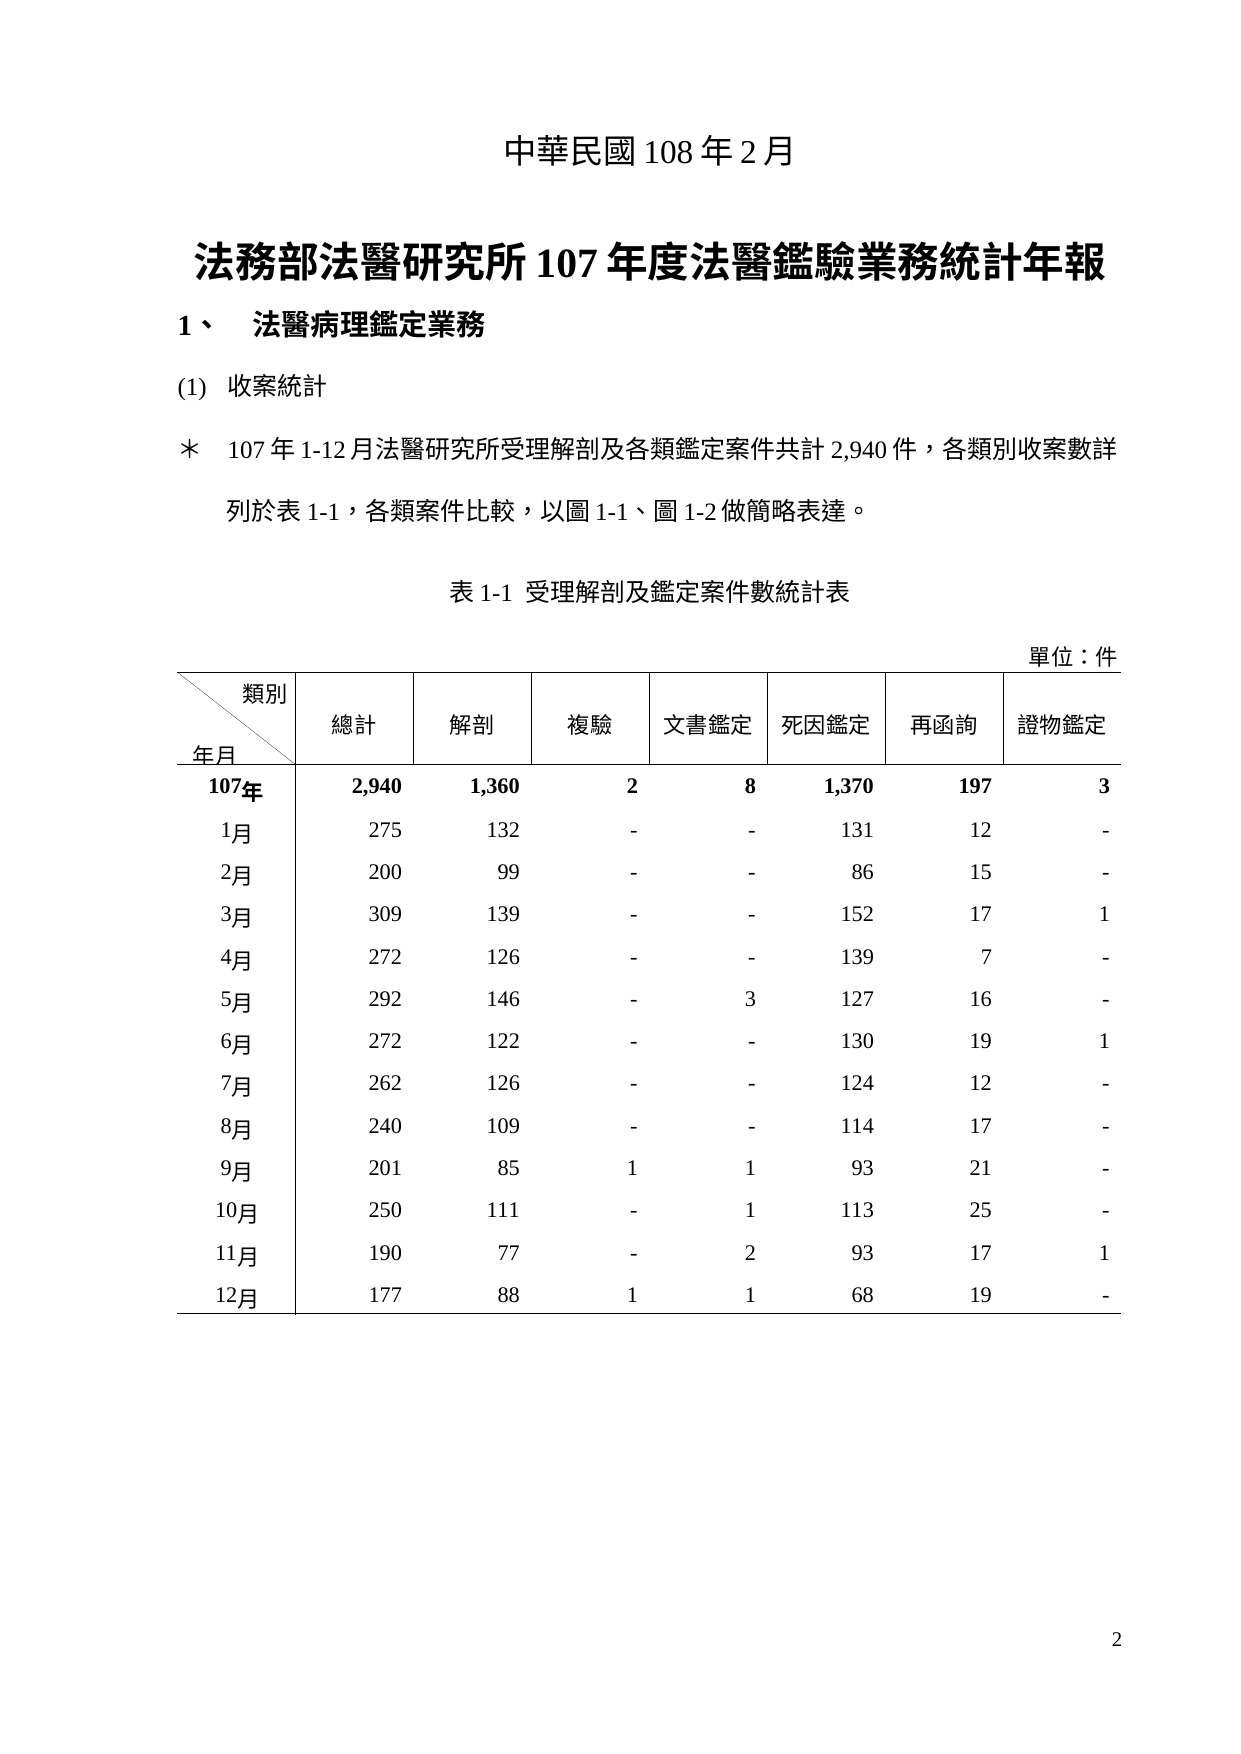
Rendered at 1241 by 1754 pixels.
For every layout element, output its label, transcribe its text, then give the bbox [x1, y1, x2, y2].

text ＊ 107年1-12月法醫研究所受理解剖及各類鑑定案件共計2,940件，各類別收案數詳列於表1-1，各類案件比較，以圖1-1、圖1-2做簡略表達。 [177, 406, 1122, 531]
list 收案統計 [177, 343, 1122, 406]
text 中華民國108年2月 [177, 108, 1122, 170]
text 法務部法醫研究所107年度法醫鑑驗業務統計年報 [177, 218, 1122, 281]
list 法醫病理鑑定業務 [177, 281, 1122, 343]
text 表1-1 受理解剖及鑑定案件數統計表 [177, 549, 1122, 612]
